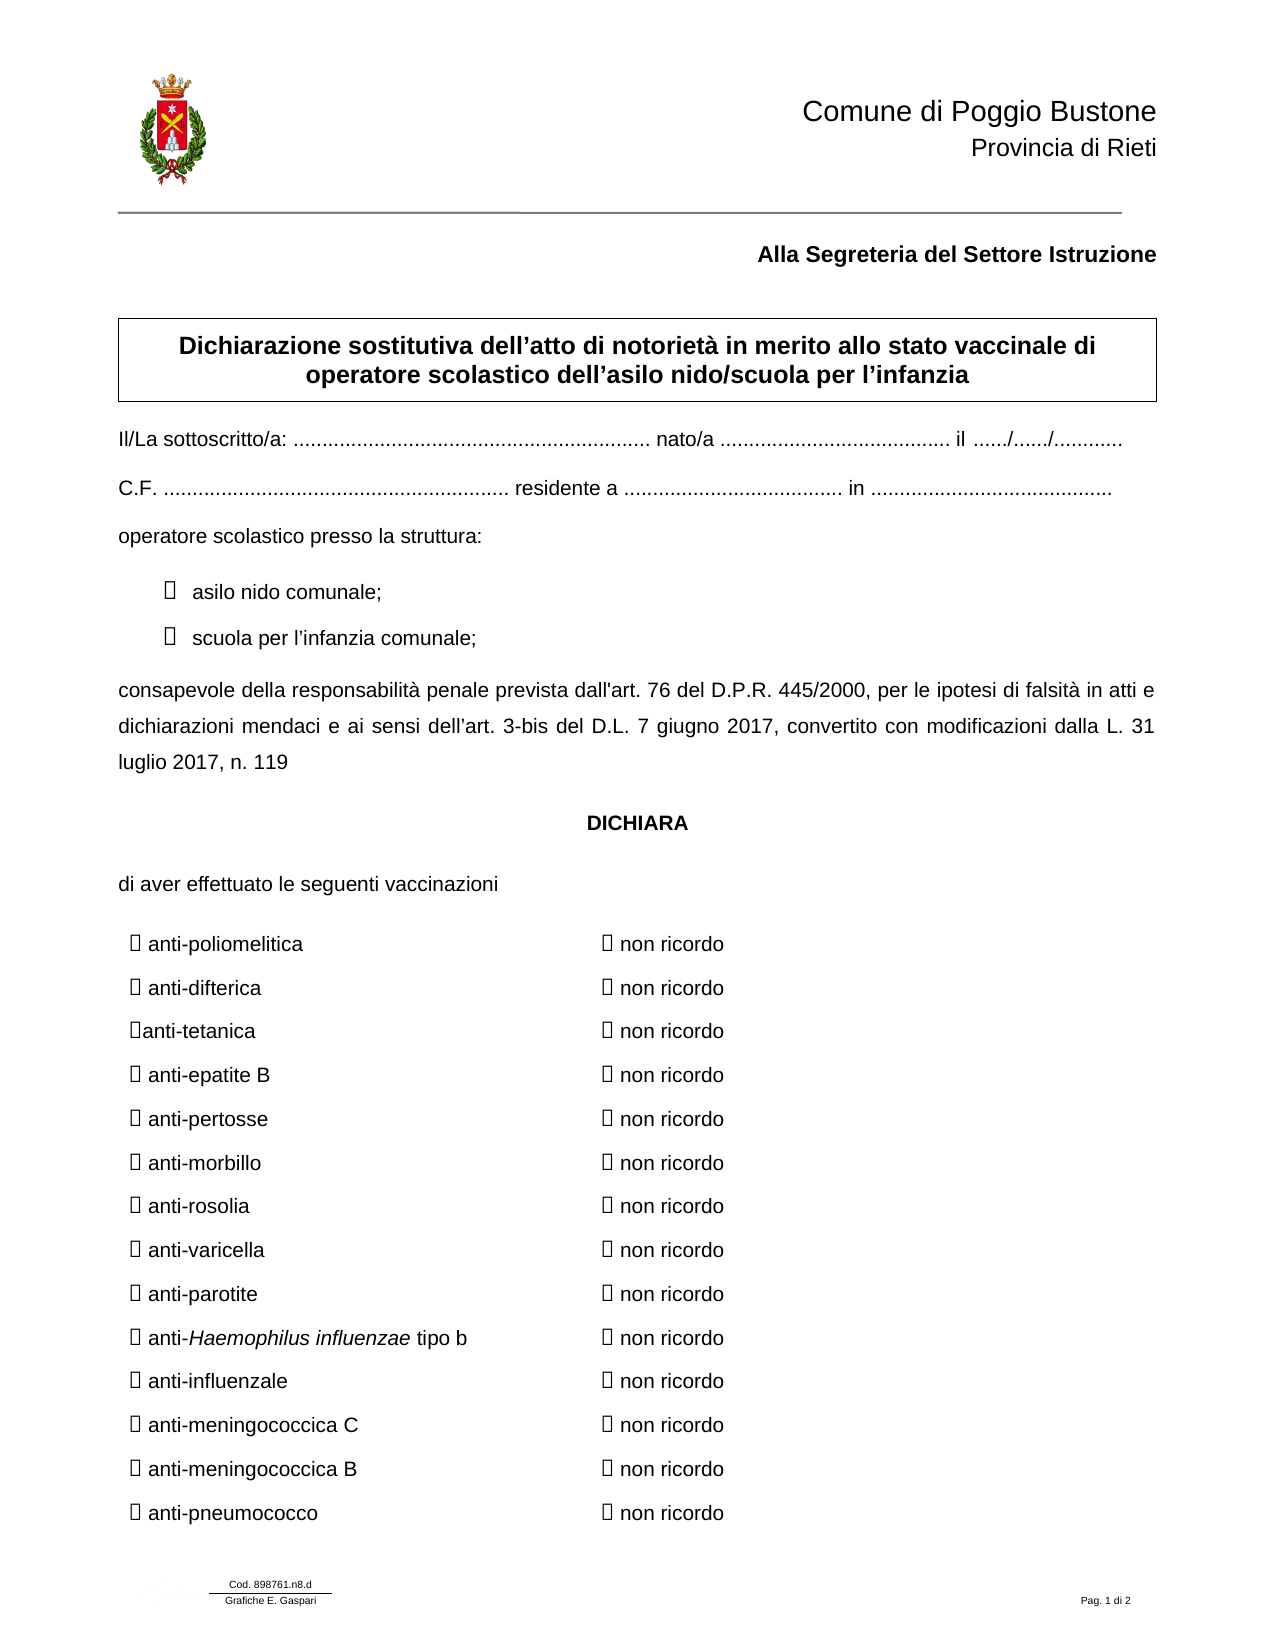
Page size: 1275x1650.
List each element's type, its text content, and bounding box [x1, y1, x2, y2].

table_cell  non ricordo [589, 1358, 1156, 1402]
text Comune di Poggio Bustone [224, 94, 1157, 128]
table_header Dichiarazione sostitutiva dell’atto di notorietà in merito allo stato vaccinale di operatore scolastico dell’asilo nido/scuola per l’infanzia [119, 319, 1156, 401]
text C.F. ............................................................ residente a ...................................... in .......................................... [118, 475, 1157, 499]
table_cell  non ricordo [589, 1008, 1156, 1052]
table_cell  anti-parotite [117, 1271, 589, 1314]
table_cell  anti-difterica [117, 964, 589, 1008]
picture [122, 64, 224, 195]
table_cell  non ricordo [589, 1227, 1156, 1271]
table_header  non ricordo [589, 921, 1156, 964]
text consapevole della responsabilità penale prevista dall'art. 76 del D.P.R. 445/2000, per le ipotesi di falsità in atti e dichiarazioni mendaci e ai sensi dell’art. 3-bis del D.L. 7 giugno 2017, convertito con modificazioni dalla L. 31 luglio 2017, n. 119 [118, 678, 1157, 774]
table_cell  anti-influenzale [117, 1358, 589, 1402]
text Provincia di Rieti [224, 133, 1157, 162]
table_cell anti-tetanica [117, 1008, 589, 1052]
table_cell  non ricordo [589, 1489, 1156, 1533]
table_cell  non ricordo [589, 964, 1156, 1008]
table_cell  non ricordo [589, 1052, 1156, 1096]
table_cell  non ricordo [589, 1446, 1156, 1489]
text  asilo nido comunale; [162, 572, 1157, 606]
text Il/La sottoscritto/a: .............................................................. nato/a ........................................ il ....../....../............ [118, 427, 1157, 451]
text Alla Segreteria del Settore Istruzione [118, 241, 1157, 267]
table_cell  non ricordo [589, 1314, 1156, 1358]
table_cell  anti-rosolia [117, 1183, 589, 1227]
table_cell  non ricordo [589, 1096, 1156, 1139]
text operatore scolastico presso la struttura: [118, 524, 1157, 548]
text DICHIARA [118, 811, 1157, 835]
table_cell  anti-varicella [117, 1227, 589, 1271]
table_cell  anti-pertosse [117, 1096, 589, 1139]
table_cell  non ricordo [589, 1402, 1156, 1446]
table_cell  anti-meningococcica C [117, 1402, 589, 1446]
table_cell  anti-pneumococco [117, 1489, 589, 1533]
table_cell  non ricordo [589, 1183, 1156, 1227]
table_cell  non ricordo [589, 1139, 1156, 1183]
text  scuola per l’infanzia comunale; [162, 619, 1157, 653]
table_cell  anti-epatite B [117, 1052, 589, 1096]
table_cell  non ricordo [589, 1271, 1156, 1314]
table_cell  anti-meningococcica B [117, 1446, 589, 1489]
table_header  anti-poliomelitica [117, 921, 589, 964]
table_cell  anti-Haemophilus influenzae tipo b [117, 1314, 589, 1358]
text di aver effettuato le seguenti vaccinazioni [118, 872, 1157, 896]
table_cell  anti-morbillo [117, 1139, 589, 1183]
